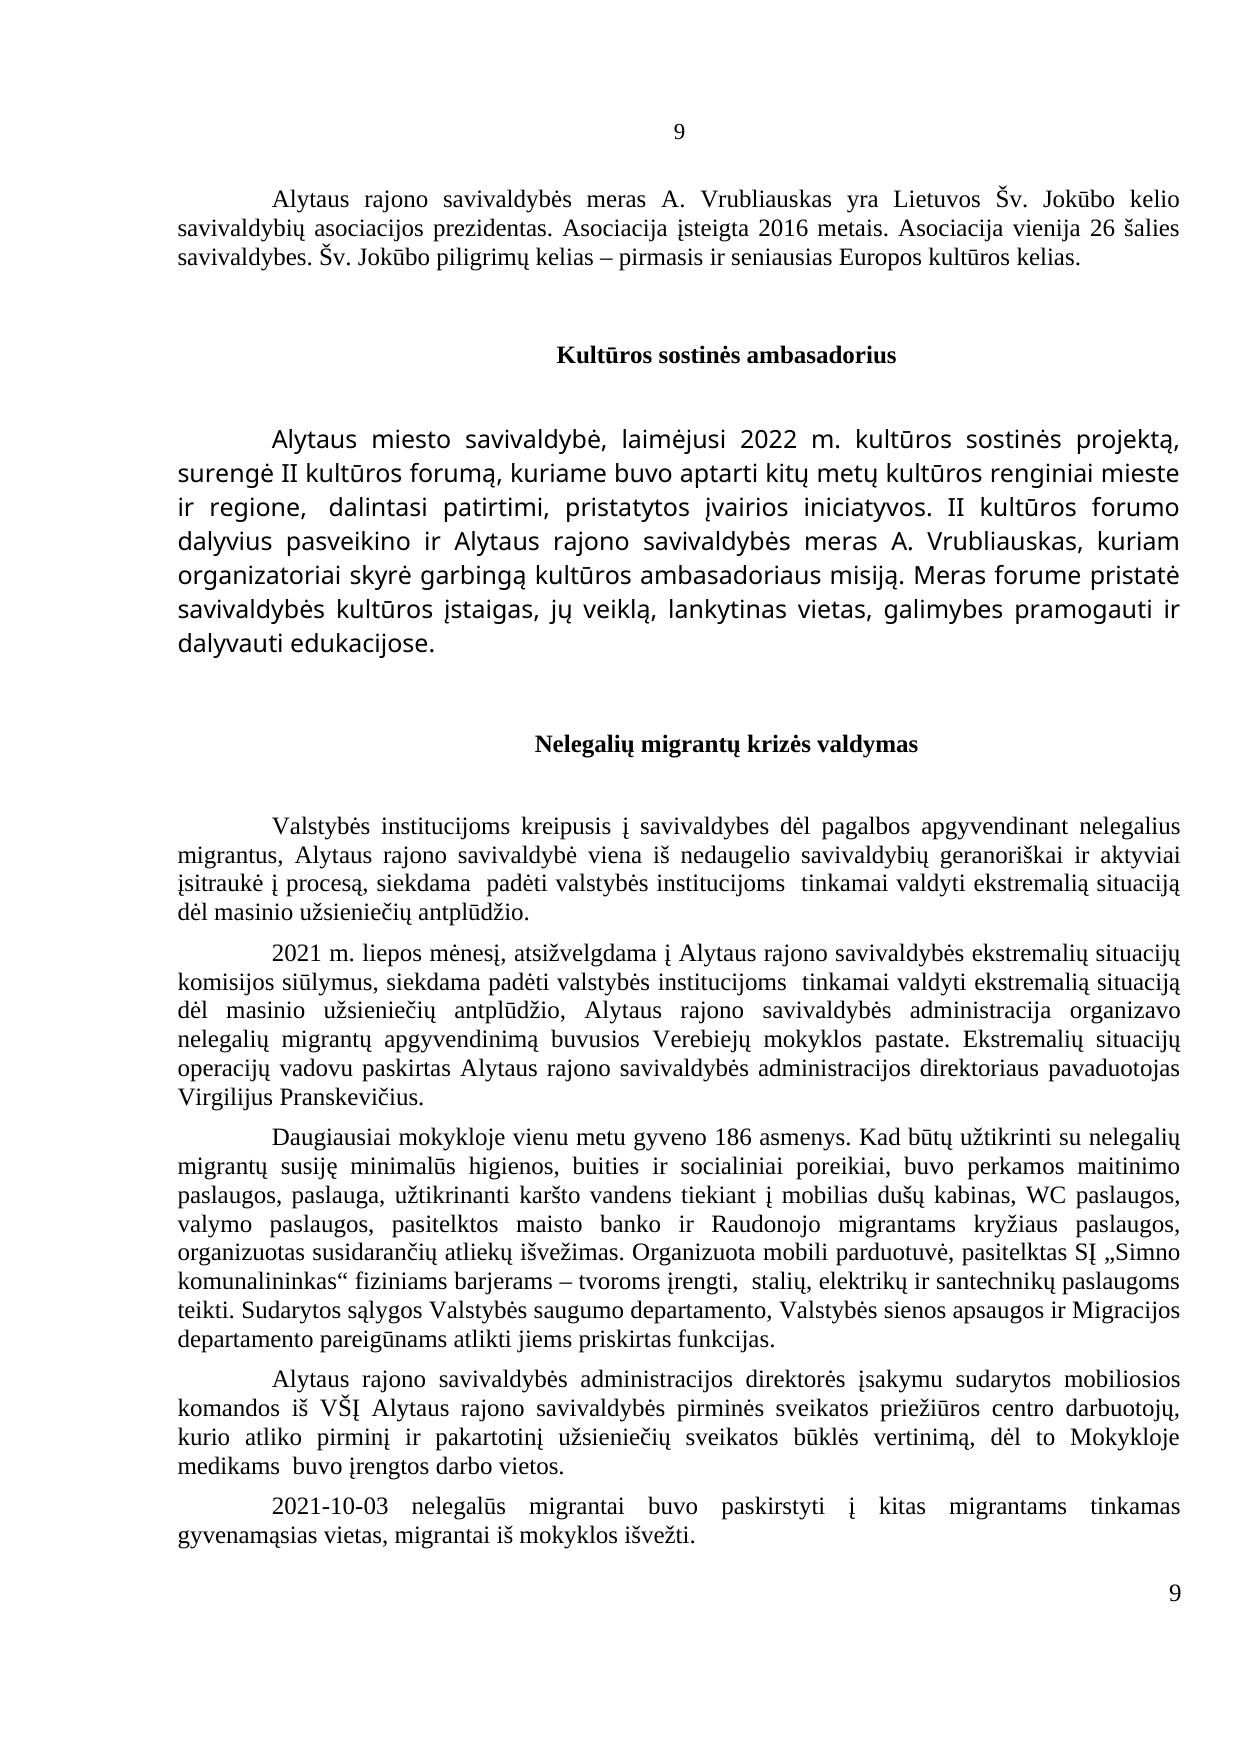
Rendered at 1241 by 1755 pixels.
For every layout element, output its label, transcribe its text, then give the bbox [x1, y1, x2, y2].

text 2021-10-03 nelegalūs migrantai buvo paskirstyti į kitas migrantams tinkamas gyvenamąsias vietas, migrantai iš mokyklos išvežti. [177, 1491, 1181, 1549]
text Kultūros sostinės ambasadorius [177, 340, 1181, 369]
text Alytaus rajono savivaldybės administracijos direktorės įsakymu sudarytos mobiliosios komandos iš VŠĮ Alytaus rajono savivaldybės pirminės sveikatos priežiūros centro darbuotojų, kurio atliko pirminį ir pakartotinį užsieniečių sveikatos būklės vertinimą, dėl to Mokykloje medikams buvo įrengtos darbo vietos. [177, 1364, 1181, 1479]
text Alytaus miesto savivaldybė, laimėjusi 2022 m. kultūros sostinės projektą, surengė II kultūros forumą, kuriame buvo aptarti kitų metų kultūros renginiai mieste ir regione, dalintasi patirtimi, pristatytos įvairios iniciatyvos. II kultūros forumo dalyvius pasveikino ir Alytaus rajono savivaldybės meras A. Vrubliauskas, kuriam organizatoriai skyrė garbingą kultūros ambasadoriaus misiją. Meras forume pristatė savivaldybės kultūros įstaigas, jų veiklą, lankytinas vietas, galimybes pramogauti ir dalyvauti edukacijose. [177, 422, 1181, 660]
text Daugiausiai mokykloje vienu metu gyveno 186 asmenys. Kad būtų užtikrinti su nelegalių migrantų susiję minimalūs higienos, buities ir socialiniai poreikiai, buvo perkamos maitinimo paslaugos, paslauga, užtikrinanti karšto vandens tiekiant į mobilias dušų kabinas, WC paslaugos, valymo paslaugos, pasitelktos maisto banko ir Raudonojo migrantams kryžiaus paslaugos, organizuotas susidarančių atliekų išvežimas. Organizuota mobili parduotuvė, pasitelktas SĮ „Simno komunalininkas“ fiziniams barjerams – tvoroms įrengti, stalių, elektrikų ir santechnikų paslaugoms teikti. Sudarytos sąlygos Valstybės saugumo departamento, Valstybės sienos apsaugos ir Migracijos departamento pareigūnams atlikti jiems priskirtas funkcijas. [177, 1122, 1181, 1352]
text Alytaus rajono savivaldybės meras A. Vrubliauskas yra Lietuvos Šv. Jokūbo kelio savivaldybių asociacijos prezidentas. Asociacija įsteigta 2016 metais. Asociacija vienija 26 šalies savivaldybes. Šv. Jokūbo piligrimų kelias – pirmasis ir seniausias Europos kultūros kelias. [177, 184, 1181, 271]
text Valstybės institucijoms kreipusis į savivaldybes dėl pagalbos apgyvendinant nelegalius migrantus, Alytaus rajono savivaldybė viena iš nedaugelio savivaldybių geranoriškai ir aktyviai įsitraukė į procesą, siekdama padėti valstybės institucijoms tinkamai valdyti ekstremalią situaciją dėl masinio užsieniečių antplūdžio. [177, 811, 1181, 926]
text 2021 m. liepos mėnesį, atsižvelgdama į Alytaus rajono savivaldybės ekstremalių situacijų komisijos siūlymus, siekdama padėti valstybės institucijoms tinkamai valdyti ekstremalią situaciją dėl masinio užsieniečių antplūdžio, Alytaus rajono savivaldybės administracija organizavo nelegalių migrantų apgyvendinimą buvusios Verebiejų mokyklos pastate. Ekstremalių situacijų operacijų vadovu paskirtas Alytaus rajono savivaldybės administracijos direktoriaus pavaduotojas Virgilijus Pranskevičius. [177, 938, 1181, 1111]
text Nelegalių migrantų krizės valdymas [177, 729, 1181, 758]
